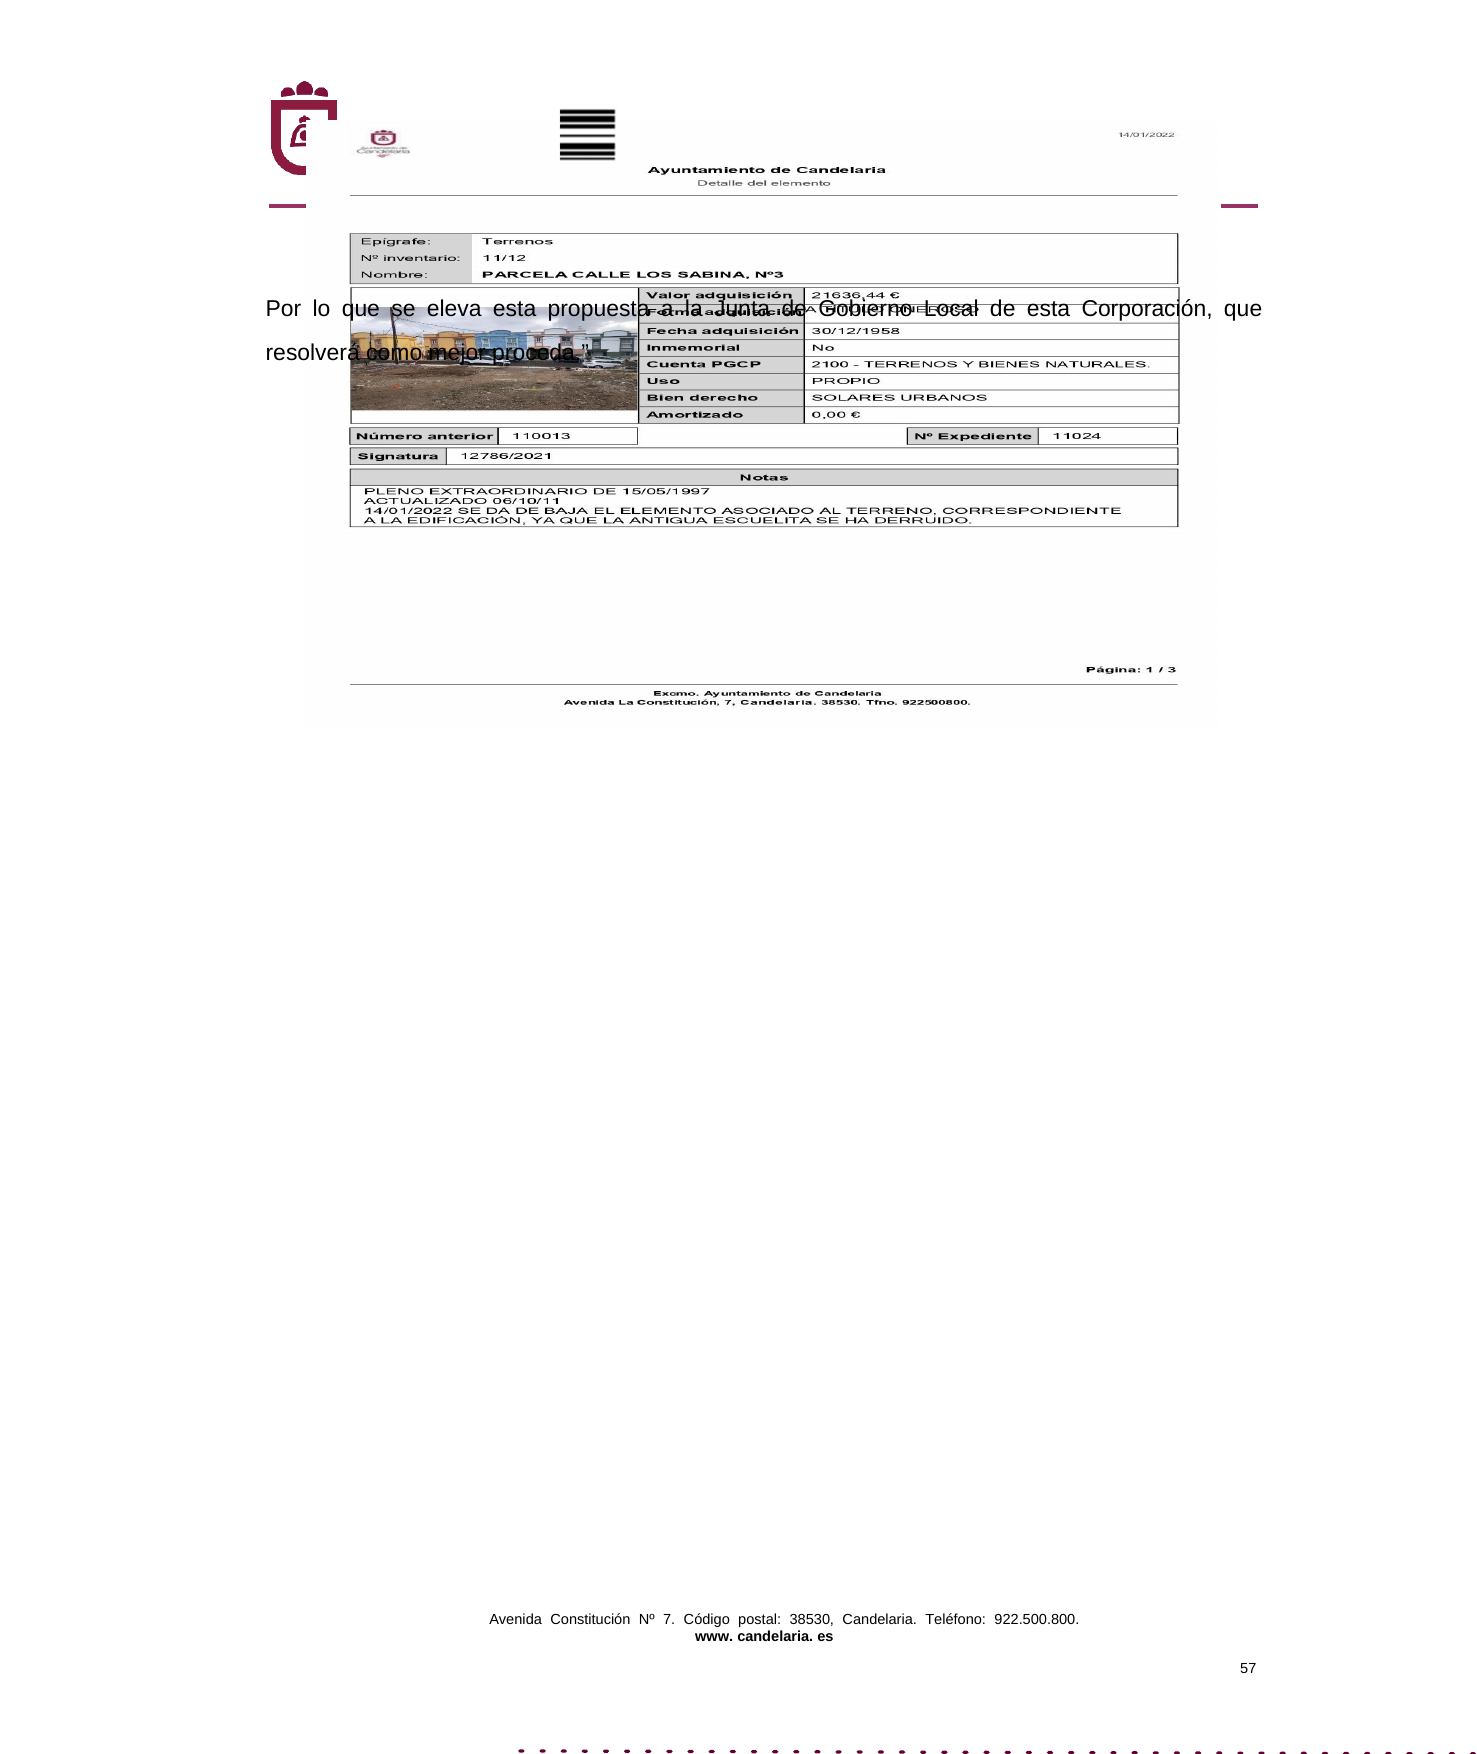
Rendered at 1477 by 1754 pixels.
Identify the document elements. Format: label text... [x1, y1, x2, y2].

text Por lo que se eleva esta propuesta a la Junta de Gobierno Local de esta Corporación, que resolverá como mejor proceda.” [265, 295, 306, 366]
text Por lo que se eleva esta propuesta a la Junta de Gobierno Local de esta Corporación, que resolverá como mejor proceda.” [1221, 295, 1264, 366]
